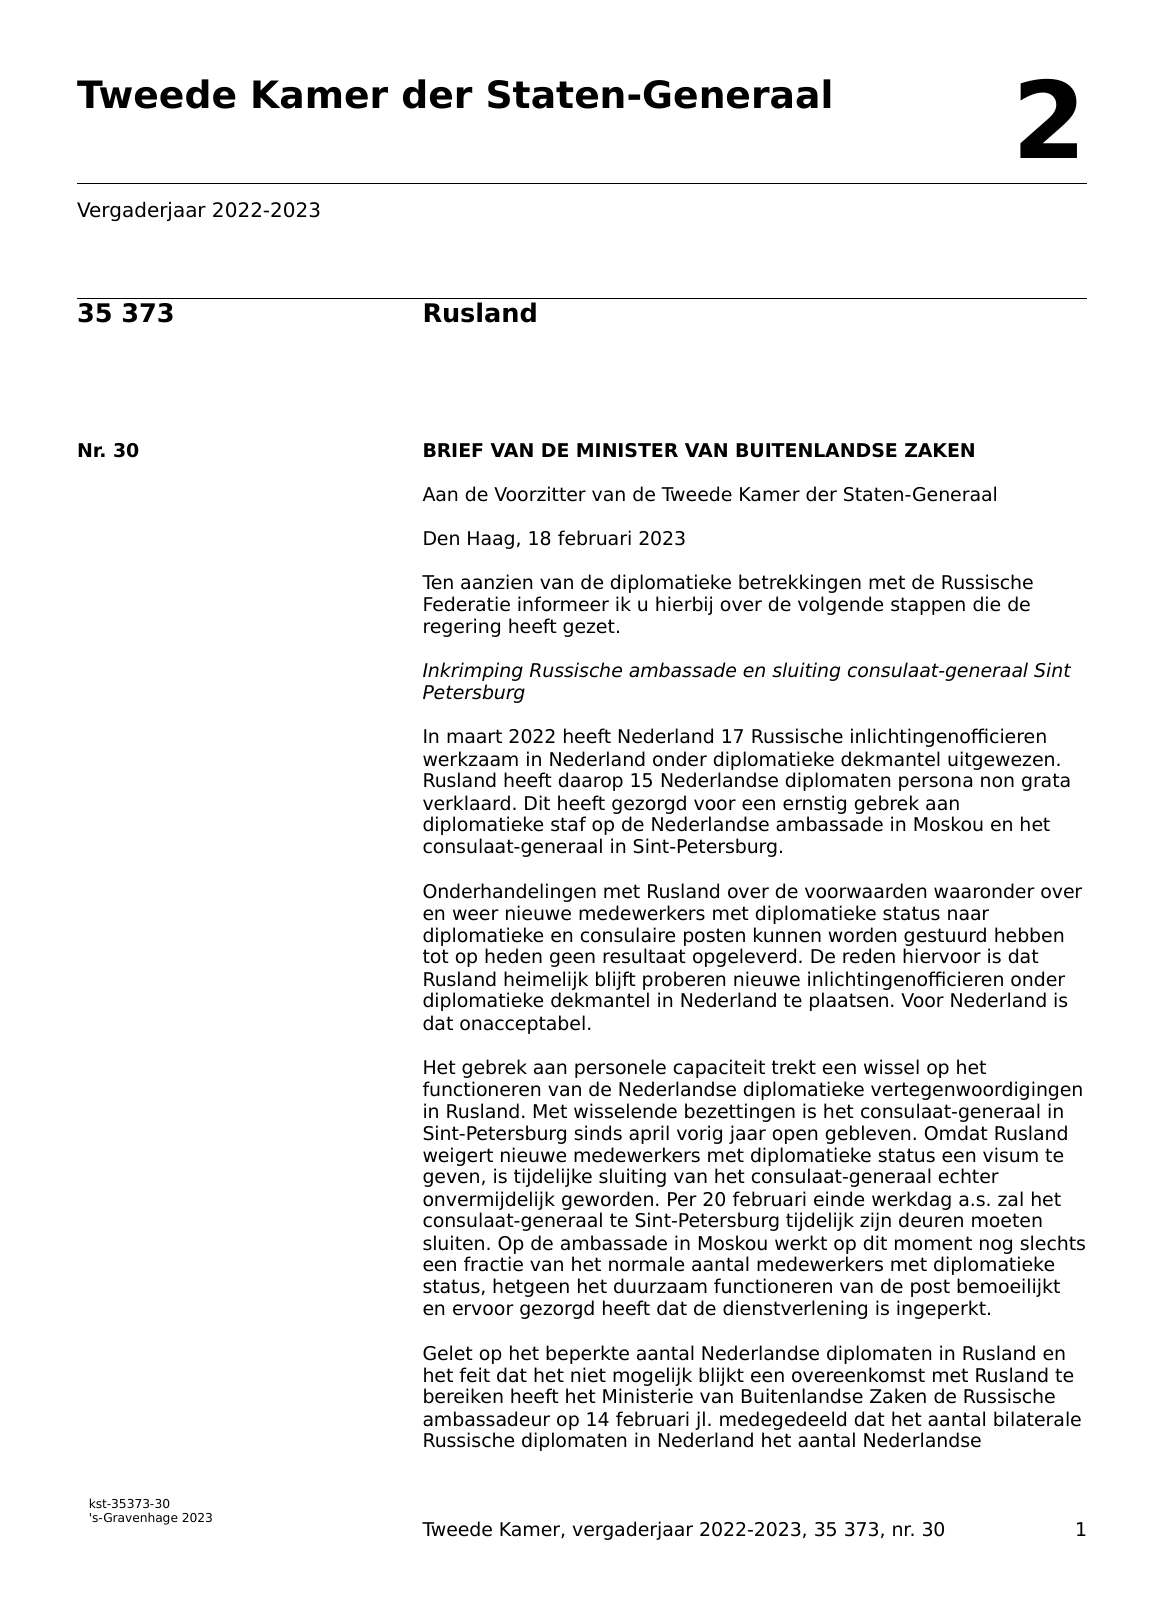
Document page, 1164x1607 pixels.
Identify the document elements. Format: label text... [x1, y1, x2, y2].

text In maart 2022 heeft Nederland 17 Russische inlichtingenofficieren werkzaam in Nederland onder diplomatieke dekmantel uitgewezen. Rusland heeft daarop 15 Nederlandse diplomaten persona non grata verklaard. Dit heeft gezorgd voor een ernstig gebrek aan diplomatieke staf op de Nederlandse ambassade in Moskou en het consulaat-generaal in Sint-Petersburg. [422, 726, 1087, 858]
table_header Tweede Kamer der Staten-Generaal [77, 59, 886, 183]
text 's-Gravenhage 2023 [88, 1511, 323, 1525]
subtitle 35 373 Rusland [77, 299, 1087, 329]
text Gelet op het beperkte aantal Nederlandse diplomaten in Rusland en het feit dat het niet mogelijk blijkt een overeenkomst met Rusland te bereiken heeft het Ministerie van Buitenlandse Zaken de Russische ambassadeur op 14 februari jl. medegedeeld dat het aantal bilaterale Russische diplomaten in Nederland het aantal Nederlandse [422, 1342, 1087, 1452]
text Ten aanzien van de diplomatieke betrekkingen met de Russische Federatie informeer ik u hierbij over de volgende stappen die de regering heeft gezet. [422, 572, 1087, 638]
subtitle Inkrimping Russische ambassade en sluiting consulaat-generaal Sint Petersburg [422, 660, 1087, 704]
text Het gebrek aan personele capaciteit trekt een wissel op het functioneren van de Nederlandse diplomatieke vertegenwoordigingen in Rusland. Met wisselende bezettingen is het consulaat-generaal in Sint-Petersburg sinds april vorig jaar open gebleven. Omdat Rusland weigert nieuwe medewerkers met diplomatieke status een visum te geven, is tijdelijke sluiting van het consulaat-generaal echter onvermijdelijk geworden. Per 20 februari einde werkdag a.s. zal het consulaat-generaal te Sint-Petersburg tijdelijk zijn deuren moeten sluiten. Op de ambassade in Moskou werkt op dit moment nog slechts een fractie van het normale aantal medewerkers met diplomatieke status, hetgeen het duurzaam functioneren van de post bemoeilijkt en ervoor gezorgd heeft dat de dienstverlening is ingeperkt. [422, 1057, 1087, 1320]
table_header 2 [886, 59, 1087, 183]
text kst-35373-30 [88, 1497, 323, 1511]
subtitle Nr. 30 BRIEF VAN DE MINISTER VAN BUITENLANDSE ZAKEN [77, 440, 1087, 462]
text Aan de Voorzitter van de Tweede Kamer der Staten-Generaal [422, 484, 1087, 506]
table_cell Vergaderjaar 2022-2023 [77, 184, 1087, 298]
text Onderhandelingen met Rusland over de voorwaarden waaronder over en weer nieuwe medewerkers met diplomatieke status naar diplomatieke en consulaire posten kunnen worden gestuurd hebben tot op heden geen resultaat opgeleverd. De reden hiervoor is dat Rusland heimelijk blijft proberen nieuwe inlichtingenofficieren onder diplomatieke dekmantel in Nederland te plaatsen. Voor Nederland is dat onacceptabel. [422, 881, 1087, 1034]
text Den Haag, 18 februari 2023 [422, 528, 1087, 550]
